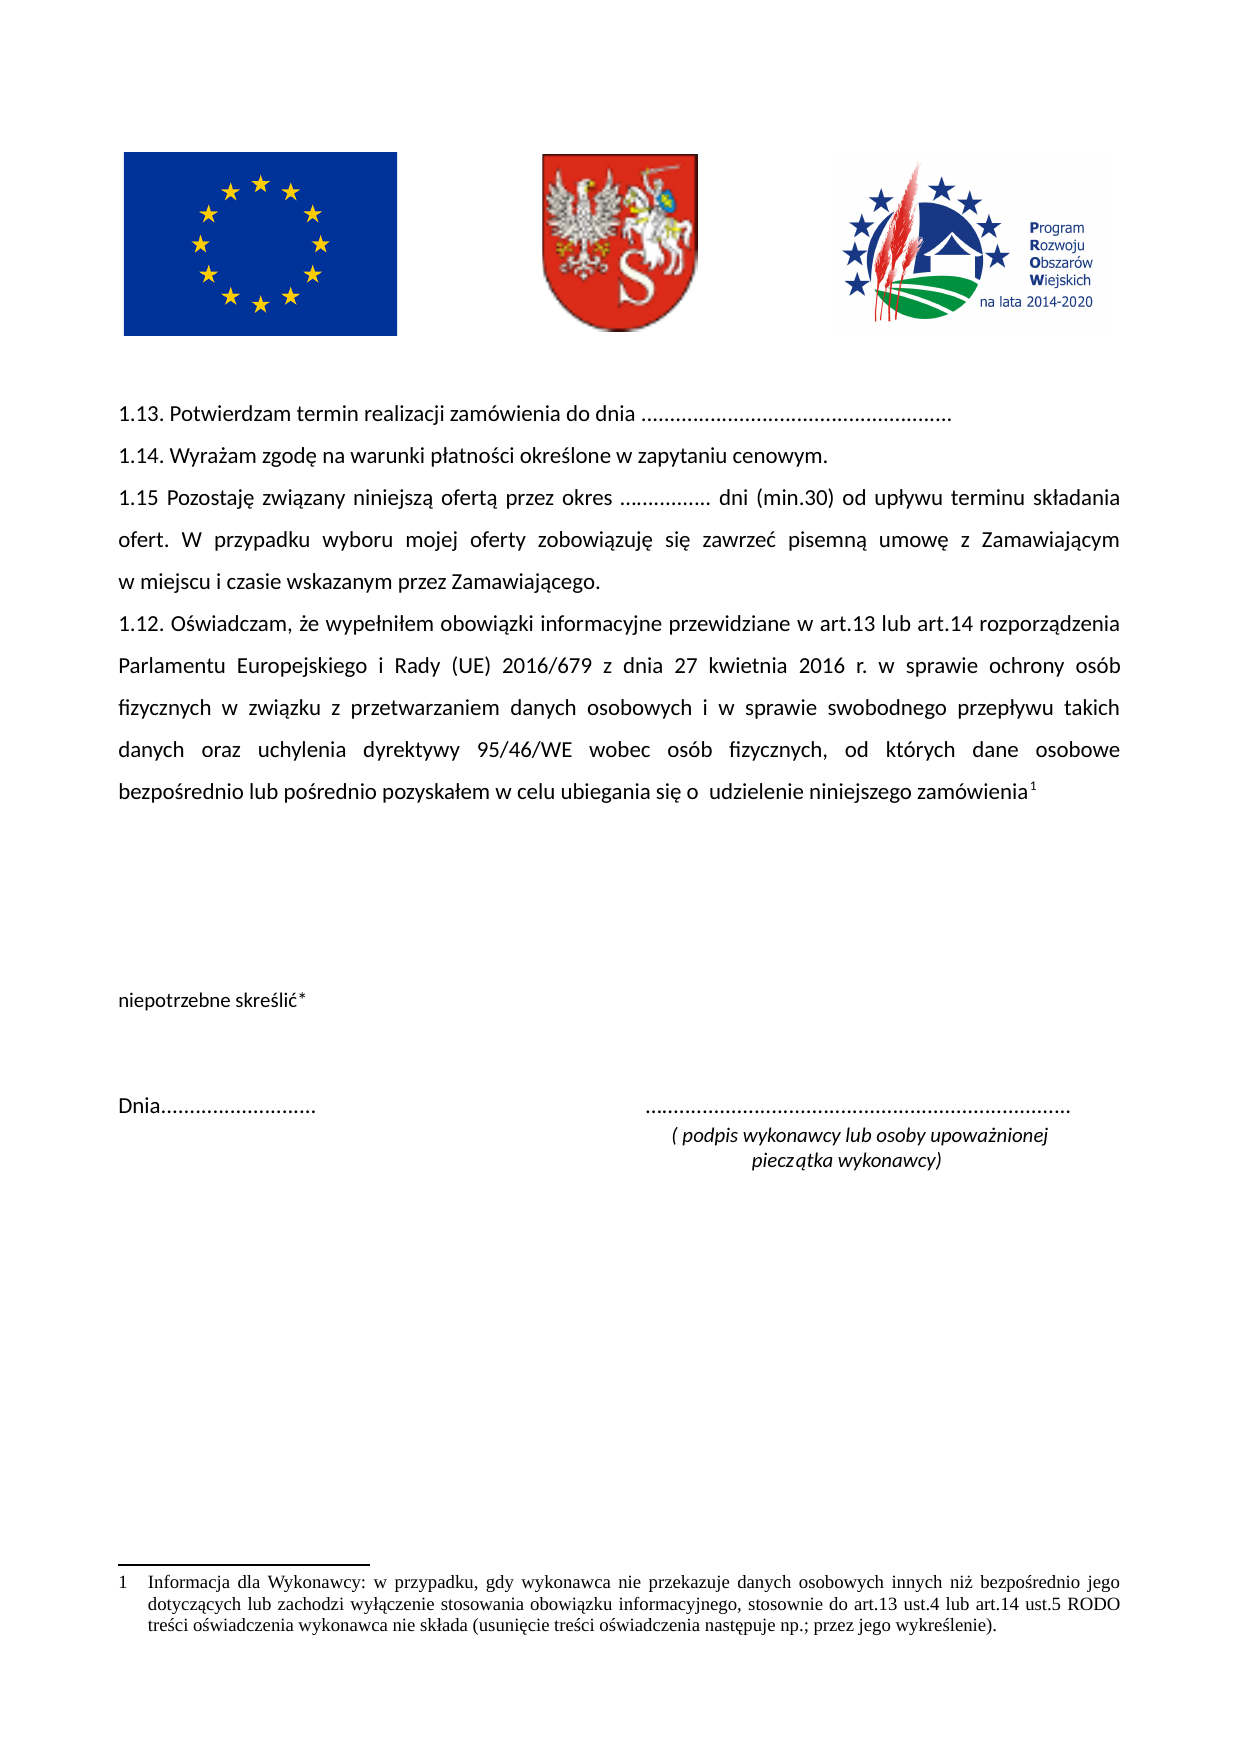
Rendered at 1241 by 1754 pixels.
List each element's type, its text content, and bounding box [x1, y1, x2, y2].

text 1.15 Pozostaję związany niniejszą ofertą przez okres …............. dni (min.30) od upływu terminu składania ofert. W przypadku wyboru mojej oferty zobowiązuję się zawrzeć pisemną umowę z Zamawiającym w miejscu i czasie wskazanym przez Zamawiającego. [118, 483, 1122, 595]
picture [542, 154, 698, 332]
text 1.12. Oświadczam, że wypełniłem obowiązki informacyjne przewidziane w art.13 lub art.14 rozporządzenia Parlamentu Europejskiego i Rady (UE) 2016/679 z dnia 27 kwietnia 2016 r. w sprawie ochrony osób fizycznych w związku z przetwarzaniem danych osobowych i w sprawie swobodnego przepływu takich danych oraz uchylenia dyrektywy 95/46/WE wobec osób fizycznych, od których dane osobowe bezpośrednio lub pośrednio pozyskałem w celu ubiegania się o udzielenie niniejszego zamówienia [118, 609, 1122, 805]
text 1.14. Wyrażam zgodę na warunki płatności określone w zapytaniu cenowym. [118, 441, 1122, 469]
text Dnia........................... …....................................................................... [118, 1092, 1122, 1120]
text 1.13. Potwierdzam termin realizacji zamówienia do dnia ...................................................... [118, 399, 1122, 427]
text ( podpis wykonawcy lub osoby upoważnionej [118, 1120, 1122, 1148]
picture [123, 152, 398, 336]
text niepotrzebne skreślić* [118, 987, 1122, 1013]
text pieczątka wykonawcy) [118, 1148, 1122, 1173]
text Informacja dla Wykonawcy: w przypadku, gdy wykonawca nie przekazuje danych osobowych innych niż bezpośrednio jego dotyczących lub zachodzi wyłączenie stosowania obowiązku informacyjnego, stosownie do art.13 ust.4 lub art.14 ust.5 RODO treści oświadczenia wykonawca nie składa (usunięcie treści oświadczenia następuje np.; przez jego wykreślenie). [118, 1571, 1122, 1636]
picture [831, 152, 1113, 337]
